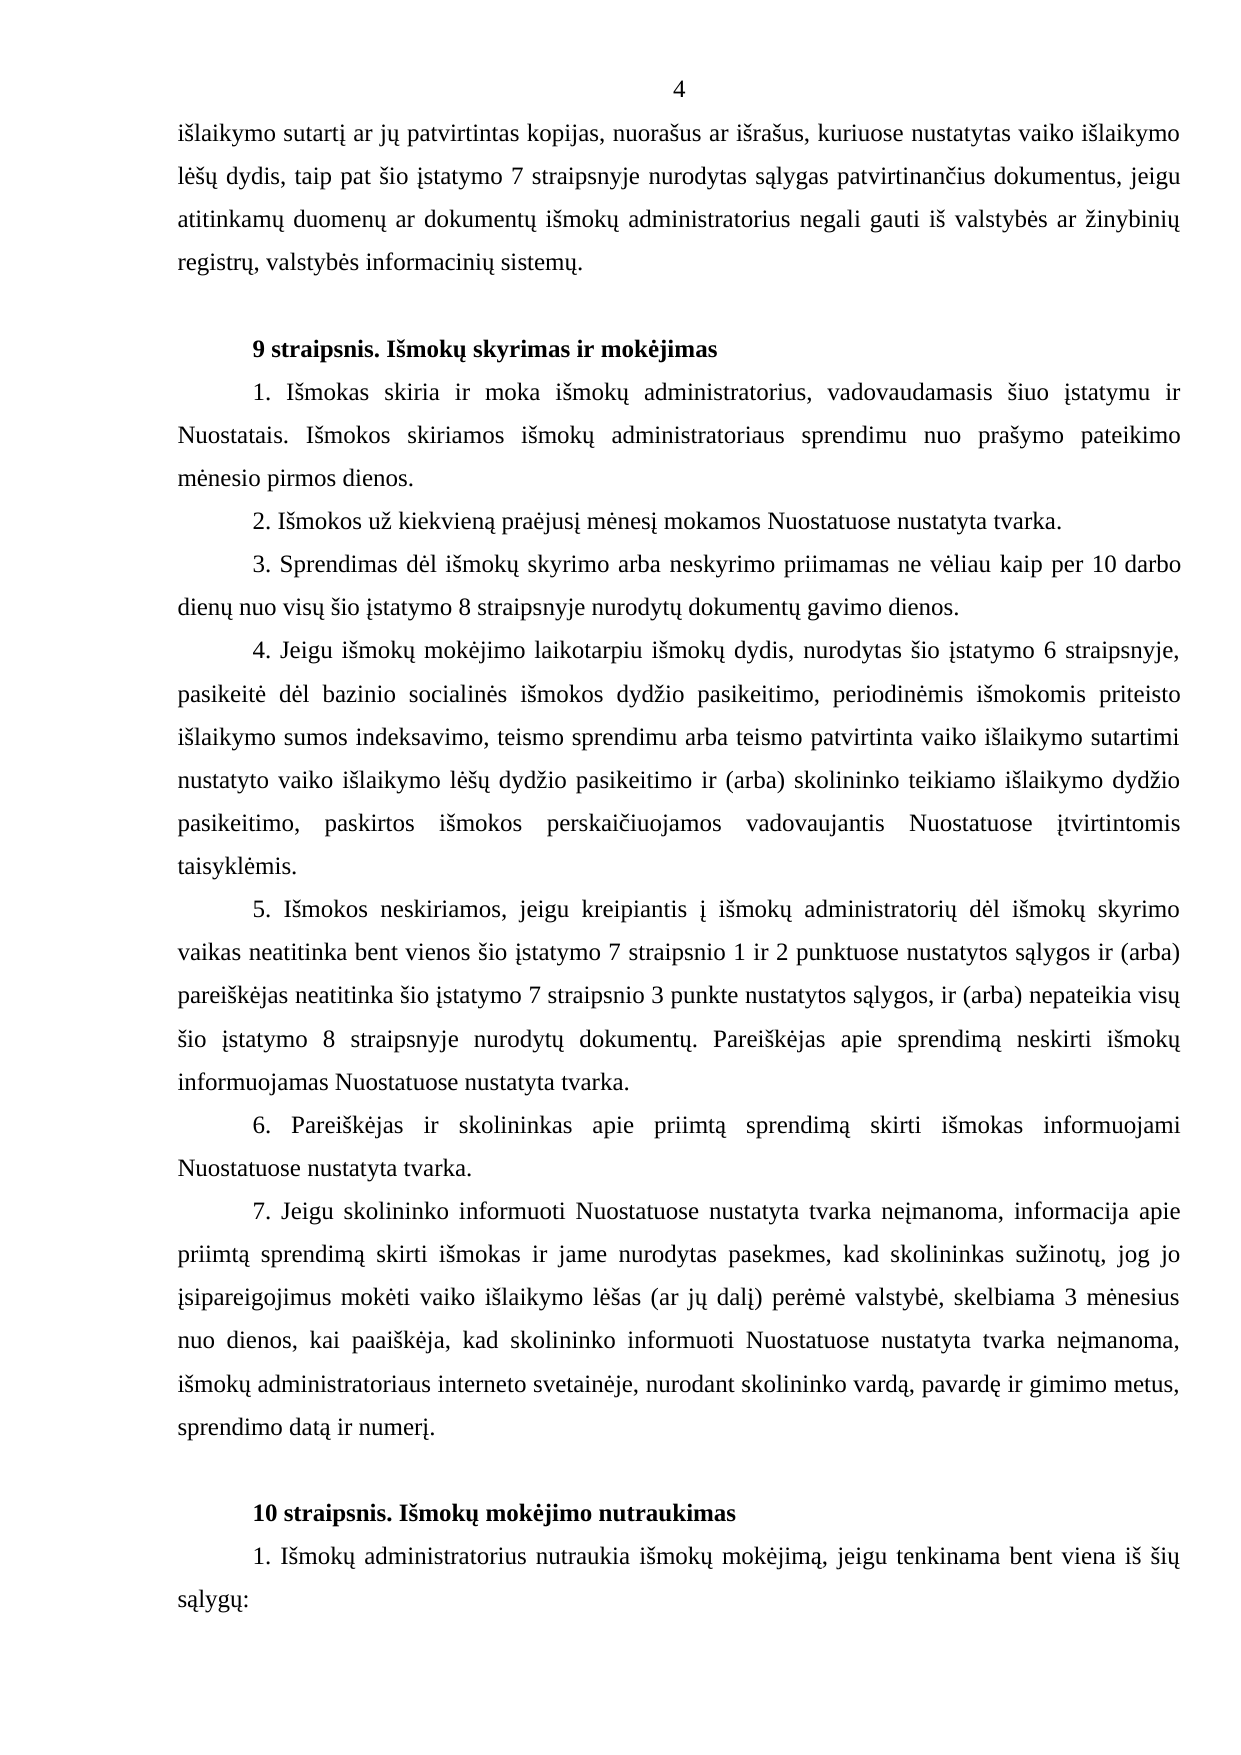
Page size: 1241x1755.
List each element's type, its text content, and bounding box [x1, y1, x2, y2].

text išlaikymo sutartį ar jų patvirtintas kopijas, nuorašus ar išrašus, kuriuose nustatytas vaiko išlaikymo lėšų dydis, taip pat šio įstatymo 7 straipsnyje nurodytas sąlygas patvirtinančius dokumentus, jeigu atitinkamų duomenų ar dokumentų išmokų administratorius negali gauti iš valstybės ar žinybinių registrų, valstybės informacinių sistemų. [177, 118, 1181, 276]
text 7. Jeigu skolininko informuoti Nuostatuose nustatyta tvarka neįmanoma, informacija apie priimtą sprendimą skirti išmokas ir jame nurodytas pasekmes, kad skolininkas sužinotų, jog jo įsipareigojimus mokėti vaiko išlaikymo lėšas (ar jų dalį) perėmė valstybė, skelbiama 3 mėnesius nuo dienos, kai paaiškėja, kad skolininko informuoti Nuostatuose nustatyta tvarka neįmanoma, išmokų administratoriaus interneto svetainėje, nurodant skolininko vardą, pavardę ir gimimo metus, sprendimo datą ir numerį. [177, 1196, 1181, 1441]
text 5. Išmokos neskiriamos, jeigu kreipiantis į išmokų administratorių dėl išmokų skyrimo vaikas neatitinka bent vienos šio įstatymo 7 straipsnio 1 ir 2 punktuose nustatytos sąlygos ir (arba) pareiškėjas neatitinka šio įstatymo 7 straipsnio 3 punkte nustatytos sąlygos, ir (arba) nepateikia visų šio įstatymo 8 straipsnyje nurodytų dokumentų. Pareiškėjas apie sprendimą neskirti išmokų informuojamas Nuostatuose nustatyta tvarka. [177, 894, 1181, 1096]
text 4. Jeigu išmokų mokėjimo laikotarpiu išmokų dydis, nurodytas šio įstatymo 6 straipsnyje, pasikeitė dėl bazinio socialinės išmokos dydžio pasikeitimo, periodinėmis išmokomis priteisto išlaikymo sumos indeksavimo, teismo sprendimu arba teismo patvirtinta vaiko išlaikymo sutartimi nustatyto vaiko išlaikymo lėšų dydžio pasikeitimo ir (arba) skolininko teikiamo išlaikymo dydžio pasikeitimo, paskirtos išmokos perskaičiuojamos vadovaujantis Nuostatuose įtvirtintomis taisyklėmis. [177, 636, 1181, 880]
text 10 straipsnis. Išmokų mokėjimo nutraukimas [177, 1498, 1181, 1527]
text 9 straipsnis. Išmokų skyrimas ir mokėjimas [177, 334, 1181, 362]
text 6. Pareiškėjas ir skolininkas apie priimtą sprendimą skirti išmokas informuojami Nuostatuose nustatyta tvarka. [177, 1110, 1181, 1182]
text 2. Išmokos už kiekvieną praėjusį mėnesį mokamos Nuostatuose nustatyta tvarka. [177, 506, 1181, 535]
text 3. Sprendimas dėl išmokų skyrimo arba neskyrimo priimamas ne vėliau kaip per 10 darbo dienų nuo visų šio įstatymo 8 straipsnyje nurodytų dokumentų gavimo dienos. [177, 549, 1181, 621]
text 1. Išmokų administratorius nutraukia išmokų mokėjimą, jeigu tenkinama bent viena iš šių sąlygų: [177, 1541, 1181, 1613]
text 1. Išmokas skiria ir moka išmokų administratorius, vadovaudamasis šiuo įstatymu ir Nuostatais. Išmokos skiriamos išmokų administratoriaus sprendimu nuo prašymo pateikimo mėnesio pirmos dienos. [177, 377, 1181, 492]
